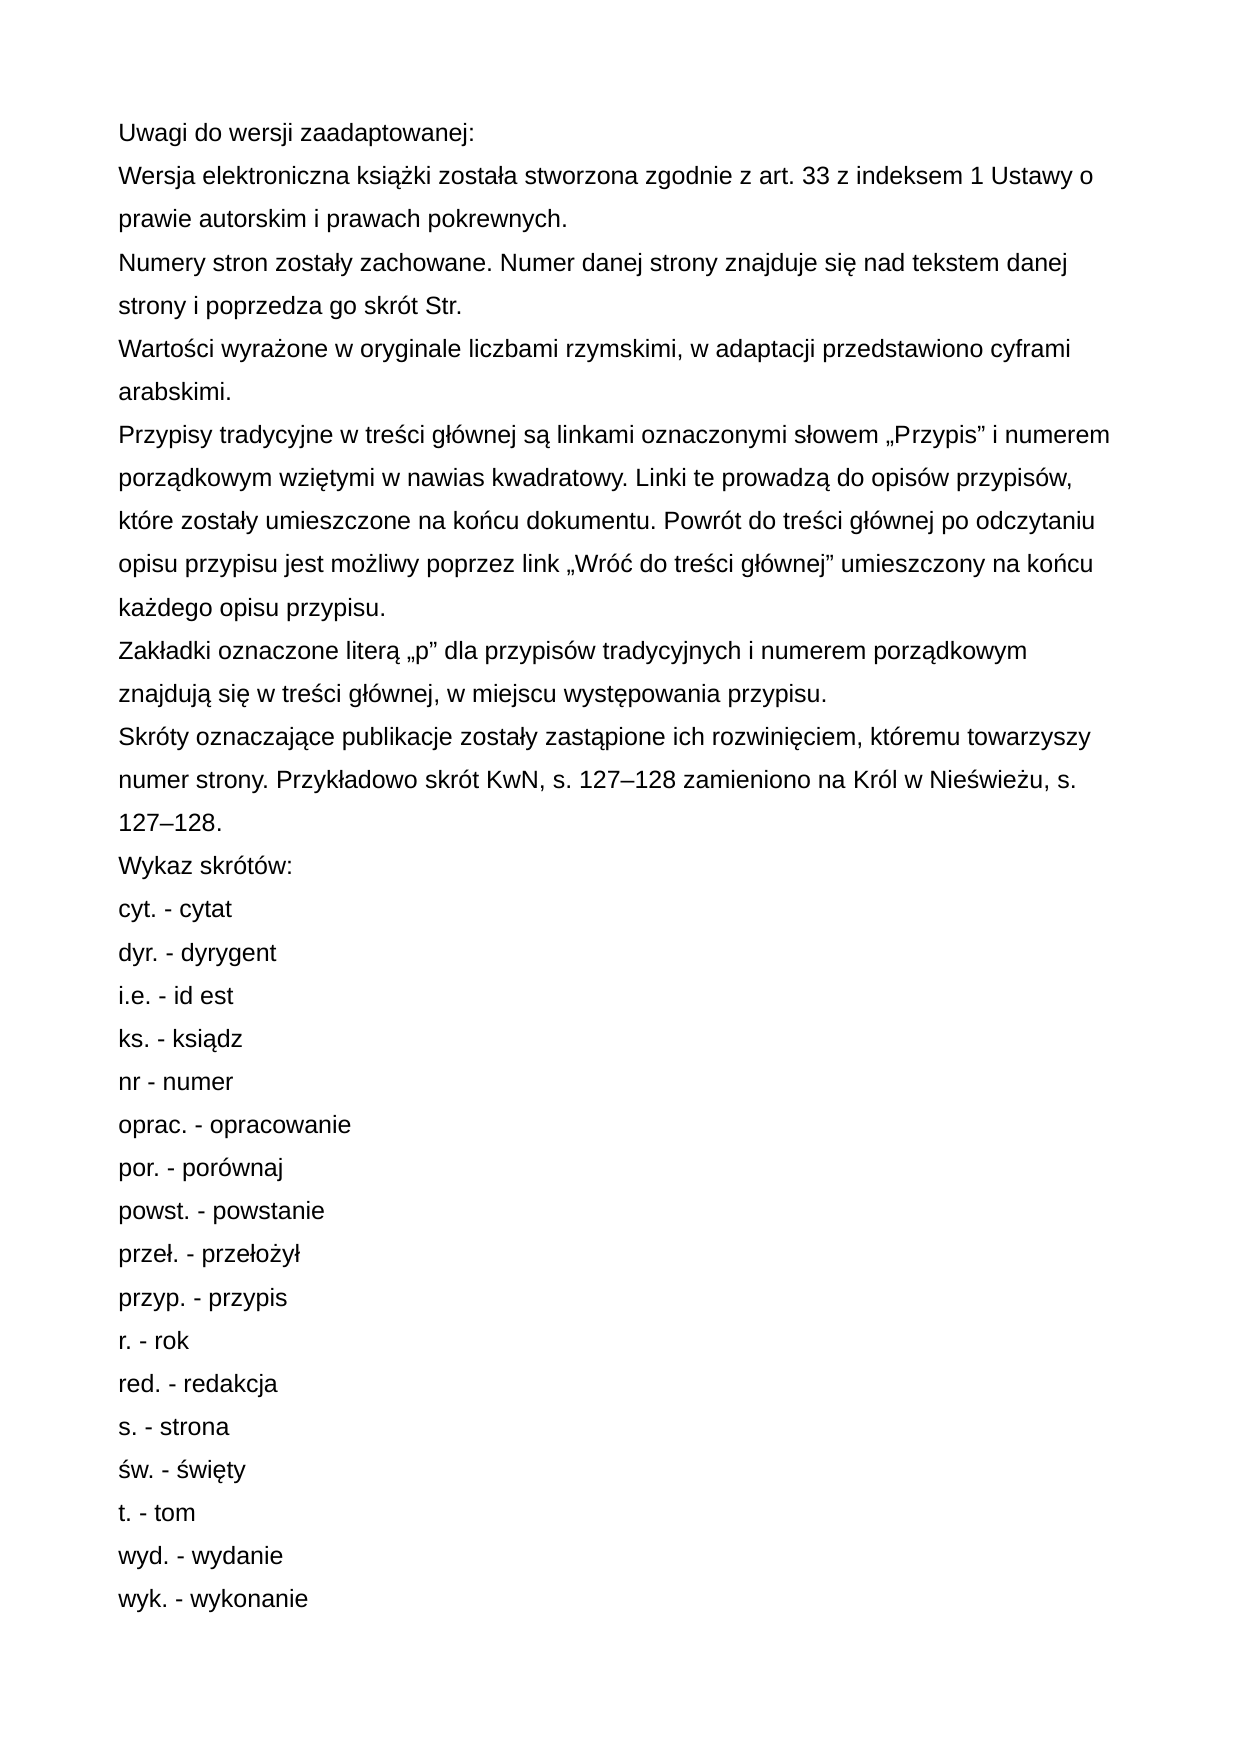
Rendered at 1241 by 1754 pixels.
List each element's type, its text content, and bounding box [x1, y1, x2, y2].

text powst. - powstanie [118, 1196, 1122, 1225]
text dyr. - dyrygent [118, 937, 1122, 966]
text Zakładki oznaczone literą „p” dla przypisów tradycyjnych i numerem porządkowym znajdują się w treści głównej, w miejscu występowania przypisu. [118, 636, 1122, 707]
text nr - numer [118, 1067, 1122, 1096]
text przeł. - przełożył [118, 1239, 1122, 1268]
text cyt. - cytat [118, 894, 1122, 923]
text św. - święty [118, 1455, 1122, 1484]
text Przypisy tradycyjne w treści głównej są linkami oznaczonymi słowem „Przypis” i numerem porządkowym wziętymi w nawias kwadratowy. Linki te prowadzą do opisów przypisów, które zostały umieszczone na końcu dokumentu. Powrót do treści głównej po odczytaniu opisu przypisu jest możliwy poprzez link „Wróć do treści głównej” umieszczony na końcu każdego opisu przypisu. [118, 420, 1122, 621]
text por. - porównaj [118, 1153, 1122, 1182]
text wyk. - wykonanie [118, 1584, 1122, 1613]
text r. - rok [118, 1326, 1122, 1354]
text Wykaz skrótów: [118, 851, 1122, 880]
text Skróty oznaczające publikacje zostały zastąpione ich rozwinięciem, któremu towarzyszy numer strony. Przykładowo skrót KwN, s. 127–128 zamieniono na Król w Nieświeżu, s. 127–128. [118, 722, 1122, 837]
text Uwagi do wersji zaadaptowanej: [118, 118, 1122, 147]
text Wartości wyrażone w oryginale liczbami rzymskimi, w adaptacji przedstawiono cyframi arabskimi. [118, 334, 1122, 406]
text wyd. - wydanie [118, 1541, 1122, 1570]
text s. - strona [118, 1412, 1122, 1441]
text Numery stron zostały zachowane. Numer danej strony znajduje się nad tekstem danej strony i poprzedza go skrót Str. [118, 247, 1122, 319]
text t. - tom [118, 1498, 1122, 1527]
text i.e. - id est [118, 981, 1122, 1009]
text red. - redakcja [118, 1369, 1122, 1397]
text oprac. - opracowanie [118, 1110, 1122, 1139]
text Wersja elektroniczna książki została stworzona zgodnie z art. 33 z indeksem 1 Ustawy o prawie autorskim i prawach pokrewnych. [118, 161, 1122, 233]
text przyp. - przypis [118, 1282, 1122, 1311]
text ks. - ksiądz [118, 1024, 1122, 1052]
